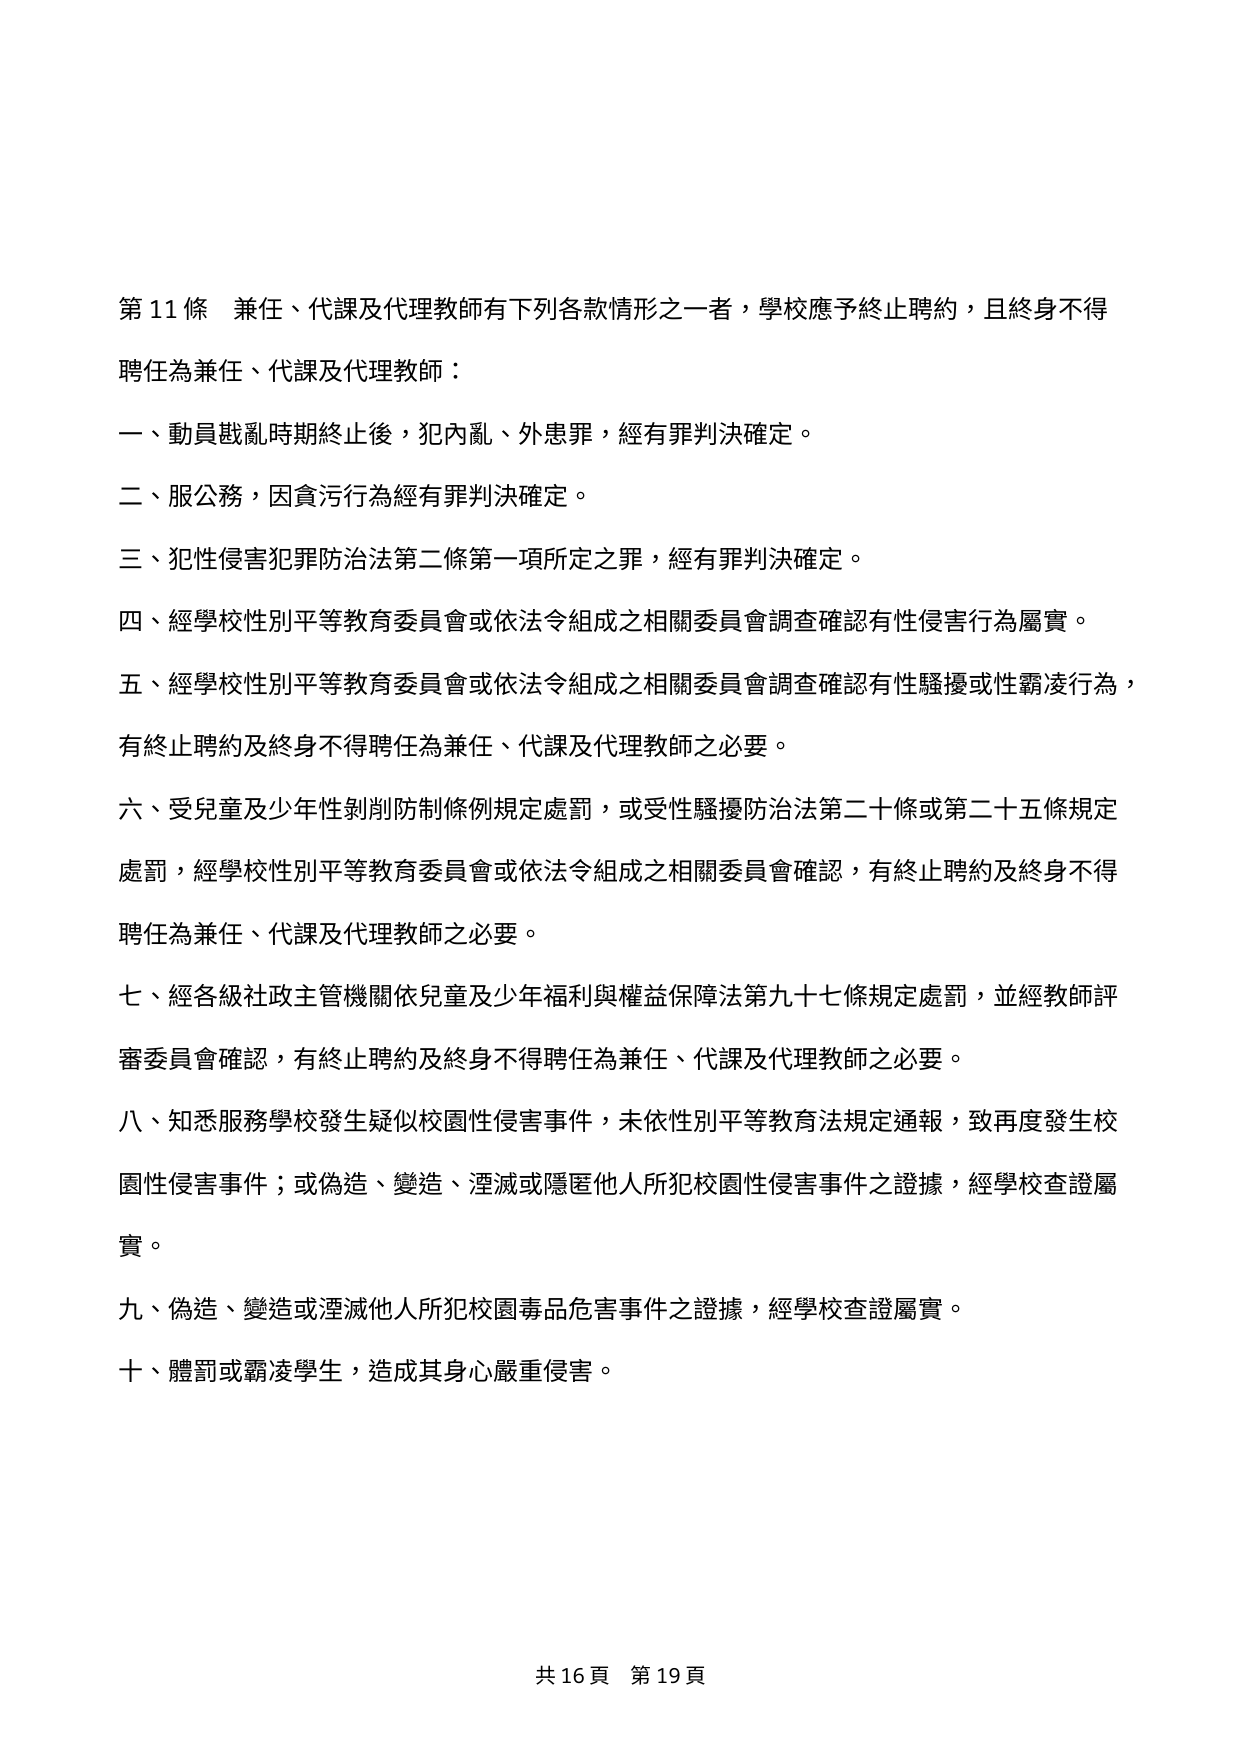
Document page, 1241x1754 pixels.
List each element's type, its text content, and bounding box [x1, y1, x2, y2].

text 二、服公務，因貪污行為經有罪判決確定。 [118, 453, 1122, 516]
text 十、體罰或霸凌學生，造成其身心嚴重侵害。 [118, 1328, 1122, 1391]
text 一、動員戡亂時期終止後，犯內亂、外患罪，經有罪判決確定。 [118, 391, 1122, 453]
text 八、知悉服務學校發生疑似校園性侵害事件，未依性別平等教育法規定通報，致再度發生校園性侵害事件；或偽造、變造、湮滅或隱匿他人所犯校園性侵害事件之證據，經學校查證屬實。 [118, 1078, 1122, 1266]
text 六、受兒童及少年性剝削防制條例規定處罰，或受性騷擾防治法第二十條或第二十五條規定處罰，經學校性別平等教育委員會或依法令組成之相關委員會確認，有終止聘約及終身不得聘任為兼任、代課及代理教師之必要。 [118, 766, 1122, 953]
text 四、經學校性別平等教育委員會或依法令組成之相關委員會調查確認有性侵害行為屬實。 [118, 578, 1122, 641]
text 第11條 兼任、代課及代理教師有下列各款情形之一者，學校應予終止聘約，且終身不得聘任為兼任、代課及代理教師： [118, 266, 1122, 391]
text 三、犯性侵害犯罪防治法第二條第一項所定之罪，經有罪判決確定。 [118, 516, 1122, 578]
text 五、經學校性別平等教育委員會或依法令組成之相關委員會調查確認有性騷擾或性霸凌行為，有終止聘約及終身不得聘任為兼任、代課及代理教師之必要。 [118, 641, 1122, 766]
text 九、偽造、變造或湮滅他人所犯校園毒品危害事件之證據，經學校查證屬實。 [118, 1266, 1122, 1328]
text 七、經各級社政主管機關依兒童及少年福利與權益保障法第九十七條規定處罰，並經教師評審委員會確認，有終止聘約及終身不得聘任為兼任、代課及代理教師之必要。 [118, 953, 1122, 1078]
